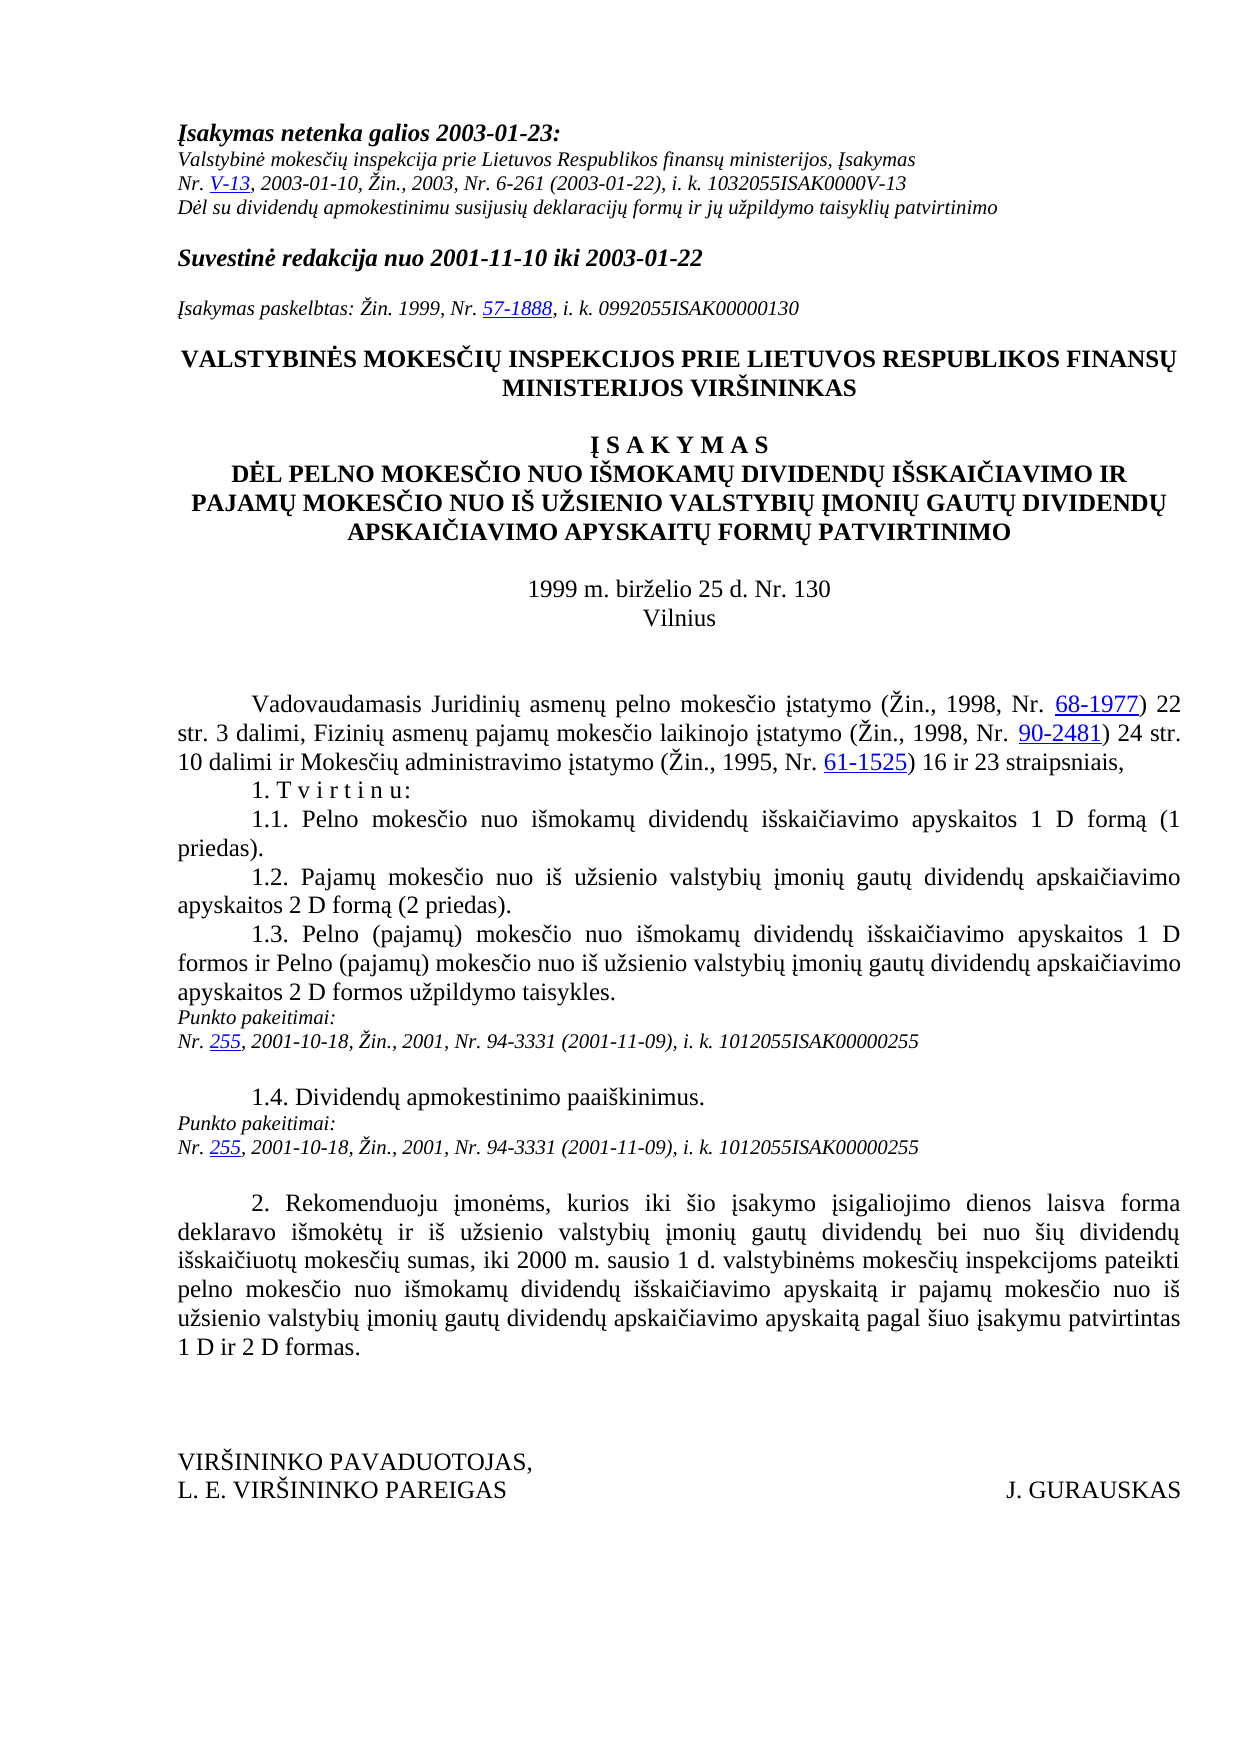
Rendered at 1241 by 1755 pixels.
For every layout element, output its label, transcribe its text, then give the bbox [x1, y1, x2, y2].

text 1. Tvirtinu: [177, 775, 1181, 804]
text Į S A K Y M A S [177, 430, 1181, 459]
text DĖL PELNO MOKESČIO NUO IŠMOKAMŲ DIVIDENDŲ IŠSKAIČIAVIMO IR PAJAMŲ MOKESČIO NUO IŠ UŽSIENIO VALSTYBIŲ ĮMONIŲ GAUTŲ DIVIDENDŲ APSKAIČIAVIMO APYSKAITŲ FORMŲ PATVIRTINIMO [177, 459, 1181, 545]
text Vilnius [177, 603, 1181, 632]
text 1999 m. birželio 25 d. Nr. 130 [177, 574, 1181, 603]
text Nr. 255, 2001-10-18, Žin., 2001, Nr. 94-3331 (2001-11-09), i. k. 1012055ISAK00000255 [177, 1135, 1181, 1159]
text Valstybinė mokesčių inspekcija prie Lietuvos Respublikos finansų ministerijos, Įsakymas [177, 147, 1181, 171]
text Vadovaudamasis Juridinių asmenų pelno mokesčio įstatymo (Žin., 1998, Nr. 68-1977) 22 str. 3 dalimi, Fizinių asmenų pajamų mokesčio laikinojo įstatymo (Žin., 1998, Nr. 90-2481) 24 str. 10 dalimi ir Mokesčių administravimo įstatymo (Žin., 1995, Nr. 61-1525) 16 ir 23 straipsniais, [177, 689, 1181, 775]
text Įsakymas netenka galios 2003-01-23: [177, 118, 1181, 147]
text Punkto pakeitimai: [177, 1005, 1181, 1029]
text 1.2. Pajamų mokesčio nuo iš užsienio valstybių įmonių gautų dividendų apskaičiavimo apyskaitos 2 D formą (2 priedas). [177, 862, 1181, 919]
text VIRŠININKO PAVADUOTOJAS, [177, 1447, 1181, 1475]
text L. E. VIRŠININKO PAREIGAS J. GURAUSKAS [177, 1475, 1181, 1504]
text 1.1. Pelno mokesčio nuo išmokamų dividendų išskaičiavimo apyskaitos 1 D formą (1 priedas). [177, 804, 1181, 862]
text 1.4. Dividendų apmokestinimo paaiškinimus. [177, 1082, 1181, 1111]
text Suvestinė redakcija nuo 2001-11-10 iki 2003-01-22 [177, 243, 1181, 272]
text Punkto pakeitimai: [177, 1111, 1181, 1135]
text Nr. V-13, 2003-01-10, Žin., 2003, Nr. 6-261 (2003-01-22), i. k. 1032055ISAK0000V-13 [177, 171, 1181, 195]
text Dėl su dividendų apmokestinimu susijusių deklaracijų formų ir jų užpildymo taisyklių patvirtinimo [177, 195, 1181, 219]
text 1.3. Pelno (pajamų) mokesčio nuo išmokamų dividendų išskaičiavimo apyskaitos 1 D formos ir Pelno (pajamų) mokesčio nuo iš užsienio valstybių įmonių gautų dividendų apskaičiavimo apyskaitos 2 D formos užpildymo taisykles. [177, 919, 1181, 1005]
text Įsakymas paskelbtas: Žin. 1999, Nr. 57-1888, i. k. 0992055ISAK00000130 [177, 296, 1181, 320]
text 2. Rekomenduoju įmonėms, kurios iki šio įsakymo įsigaliojimo dienos laisva forma deklaravo išmokėtų ir iš užsienio valstybių įmonių gautų dividendų bei nuo šių dividendų išskaičiuotų mokesčių sumas, iki 2000 m. sausio 1 d. valstybinėms mokesčių inspekcijoms pateikti pelno mokesčio nuo išmokamų dividendų išskaičiavimo apyskaitą ir pajamų mokesčio nuo iš užsienio valstybių įmonių gautų dividendų apskaičiavimo apyskaitą pagal šiuo įsakymu patvirtintas 1 D ir 2 D formas. [177, 1188, 1181, 1360]
text VALSTYBINĖS MOKESČIŲ INSPEKCIJOS PRIE LIETUVOS RESPUBLIKOS FINANSŲ MINISTERIJOS VIRŠININKAS [177, 344, 1181, 402]
text Nr. 255, 2001-10-18, Žin., 2001, Nr. 94-3331 (2001-11-09), i. k. 1012055ISAK00000255 [177, 1029, 1181, 1053]
